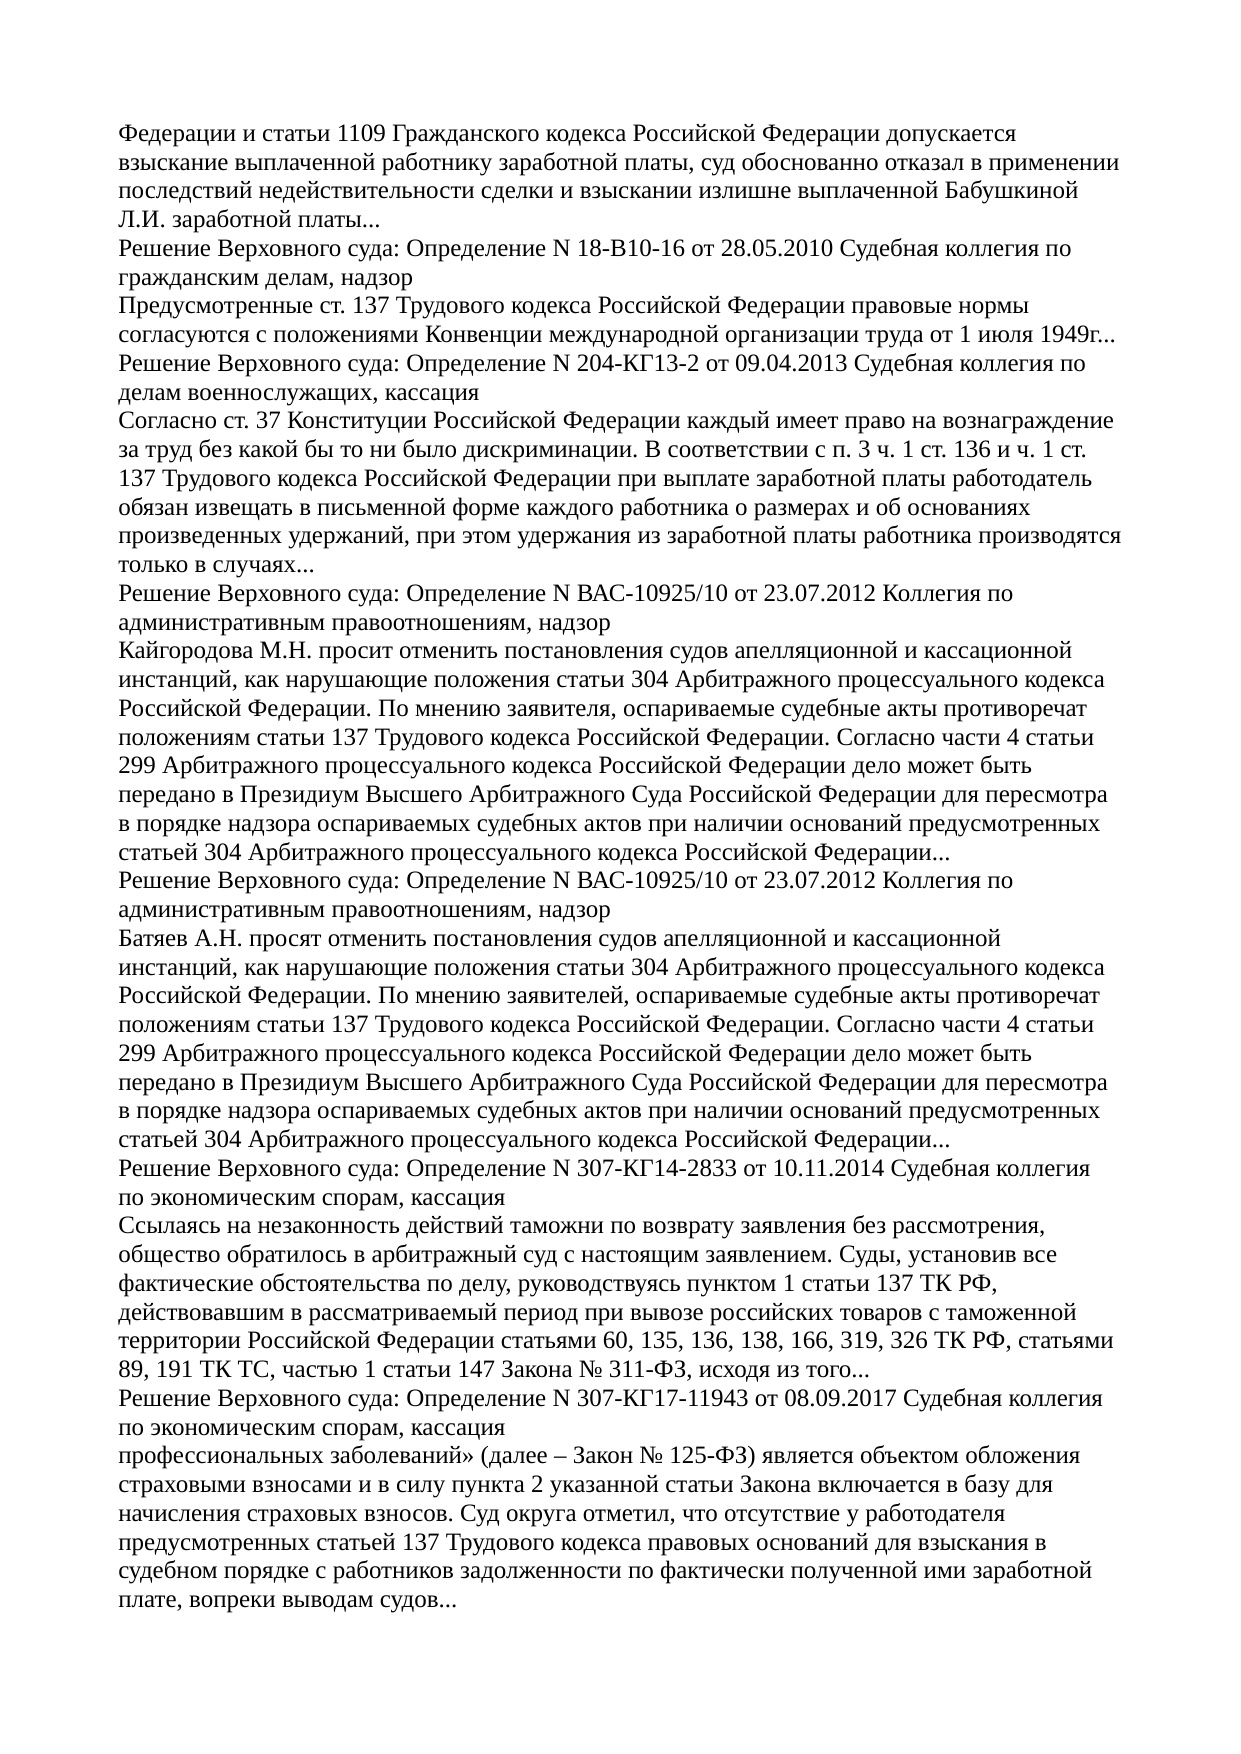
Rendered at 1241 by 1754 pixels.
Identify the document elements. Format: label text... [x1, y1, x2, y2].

text Решение Верховного суда: Определение N ВАС-10925/10 от 23.07.2012 Коллегия по административным правоотношениям, надзор [118, 866, 1122, 923]
text Согласно ст. 37 Конституции Российской Федерации каждый имеет право на вознаграждение за труд без какой бы то ни было дискриминации. В соответствии с п. 3 ч. 1 ст. 136 и ч. 1 ст. 137 Трудового кодекса Российской Федерации при выплате заработной платы работодатель обязан извещать в письменной форме каждого работника о размерах и об основаниях произведенных удержаний, при этом удержания из заработной платы работника производятся только в случаях... [118, 406, 1122, 578]
text Решение Верховного суда: Определение N 307-КГ14-2833 от 10.11.2014 Судебная коллегия по экономическим спорам, кассация [118, 1153, 1122, 1211]
text Решение Верховного суда: Определение N 307-КГ17-11943 от 08.09.2017 Судебная коллегия по экономическим спорам, кассация [118, 1383, 1122, 1441]
text Кайгородова М.Н. просит отменить постановления судов апелляционной и кассационной инстанций, как нарушающие положения статьи 304 Арбитражного процессуального кодекса Российской Федерации. По мнению заявителя, оспариваемые судебные акты противоречат положениям статьи 137 Трудового кодекса Российской Федерации. Согласно части 4 статьи 299 Арбитражного процессуального кодекса Российской Федерации дело может быть передано в Президиум Высшего Арбитражного Суда Российской Федерации для пересмотра в порядке надзора оспариваемых судебных актов при наличии оснований предусмотренных статьей 304 Арбитражного процессуального кодекса Российской Федерации... [118, 636, 1122, 866]
text Решение Верховного суда: Определение N 18-В10-16 от 28.05.2010 Судебная коллегия по гражданским делам, надзор [118, 233, 1122, 291]
text Батяев А.Н. просят отменить постановления судов апелляционной и кассационной инстанций, как нарушающие положения статьи 304 Арбитражного процессуального кодекса Российской Федерации. По мнению заявителей, оспариваемые судебные акты противоречат положениям статьи 137 Трудового кодекса Российской Федерации. Согласно части 4 статьи 299 Арбитражного процессуального кодекса Российской Федерации дело может быть передано в Президиум Высшего Арбитражного Суда Российской Федерации для пересмотра в порядке надзора оспариваемых судебных актов при наличии оснований предусмотренных статьей 304 Арбитражного процессуального кодекса Российской Федерации... [118, 923, 1122, 1153]
text Федерации и статьи 1109 Гражданского кодекса Российской Федерации допускается взыскание выплаченной работнику заработной платы, суд обоснованно отказал в применении последствий недействительности сделки и взыскании излишне выплаченной Бабушкиной Л.И. заработной платы... [118, 118, 1122, 233]
text Решение Верховного суда: Определение N 204-КГ13-2 от 09.04.2013 Судебная коллегия по делам военнослужащих, кассация [118, 348, 1122, 406]
text Предусмотренные ст. 137 Трудового кодекса Российской Федерации правовые нормы согласуются с положениями Конвенции международной организации труда от 1 июля 1949г... [118, 291, 1122, 348]
text профессиональных заболеваний» (далее – Закон № 125-ФЗ) является объектом обложения страховыми взносами и в силу пункта 2 указанной статьи Закона включается в базу для начисления страховых взносов. Суд округа отметил, что отсутствие у работодателя предусмотренных статьей 137 Трудового кодекса правовых оснований для взыскания в судебном порядке с работников задолженности по фактически полученной ими заработной плате, вопреки выводам судов... [118, 1441, 1122, 1613]
text Решение Верховного суда: Определение N ВАС-10925/10 от 23.07.2012 Коллегия по административным правоотношениям, надзор [118, 578, 1122, 636]
text Ссылаясь на незаконность действий таможни по возврату заявления без рассмотрения, общество обратилось в арбитражный суд с настоящим заявлением. Суды, установив все фактические обстоятельства по делу, руководствуясь пунктом 1 статьи 137 ТК РФ, действовавшим в рассматриваемый период при вывозе российских товаров с таможенной территории Российской Федерации статьями 60, 135, 136, 138, 166, 319, 326 ТК РФ, статьями 89, 191 ТК ТС, частью 1 статьи 147 Закона № 311-ФЗ, исходя из того... [118, 1211, 1122, 1383]
